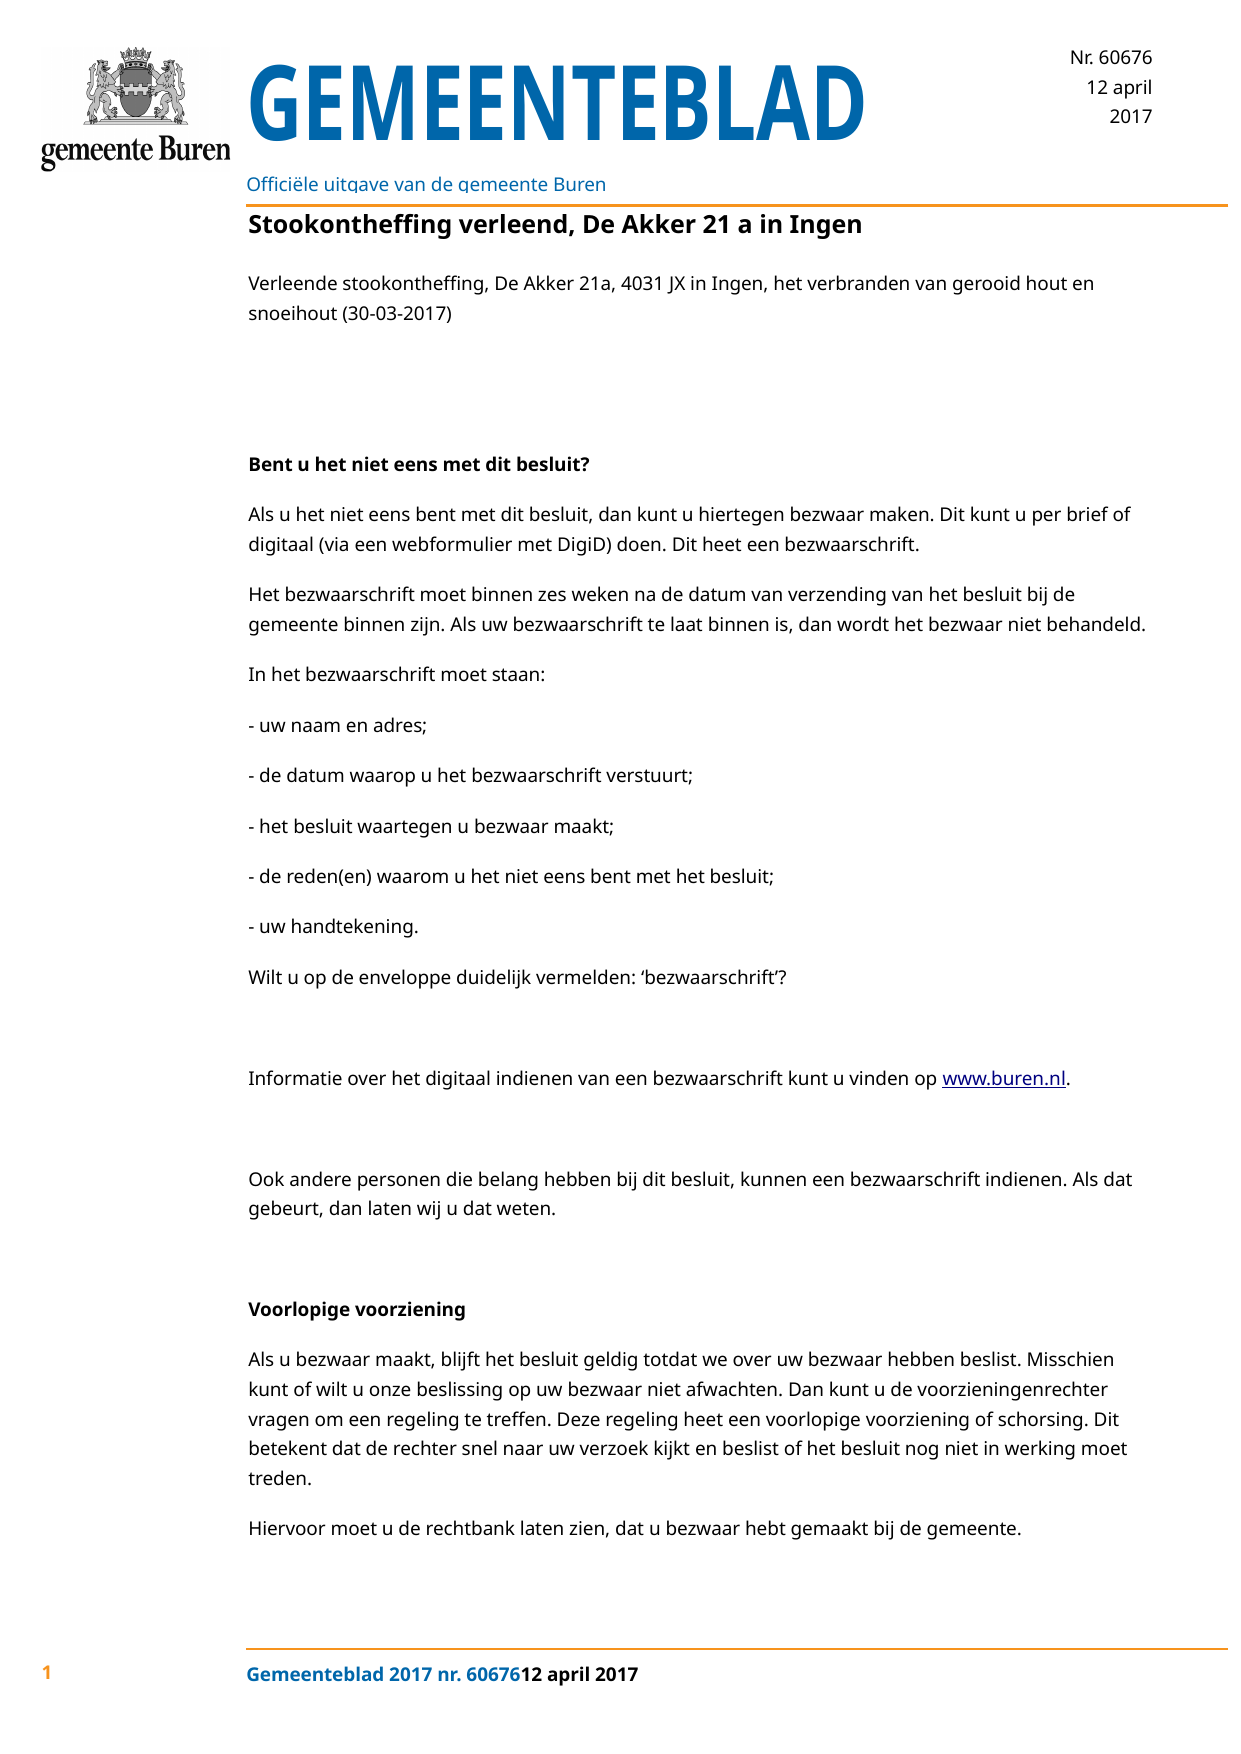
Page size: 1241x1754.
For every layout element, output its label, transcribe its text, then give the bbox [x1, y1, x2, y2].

text Als u bezwaar maakt, blijft het besluit geldig totdat we over uw bezwaar hebben beslist. Misschien kunt of wilt u onze beslissing op uw bezwaar niet afwachten. Dan kunt u de voorzieningenrechter vragen om een regeling te treffen. Deze regeling heet een voorlopige voorziening of schorsing. Dit betekent dat de rechter snel naar uw verzoek kijkt en beslist of het besluit nog niet in werking moet treden. [248, 1347, 1152, 1491]
text In het bezwaarschrift moet staan: [248, 662, 1152, 687]
text Verleende stookontheffing, De Akker 21a, 4031 JX in Ingen, het verbranden van gerooid hout en snoeihout (30-03-2017) [248, 270, 1152, 326]
text - uw naam en adres; [248, 712, 1152, 738]
text Stookontheffing verleend, De Akker 21 a in Ingen [248, 207, 1152, 241]
text - uw handtekening. [248, 914, 1152, 939]
text Voorlopige voorziening [248, 1296, 1152, 1322]
picture [41, 47, 231, 172]
text Wilt u op de enveloppe duidelijk vermelden: ‘bezwaarschrift’? [248, 964, 1152, 990]
text - de reden(en) waarom u het niet eens bent met het besluit; [248, 863, 1152, 889]
text - het besluit waartegen u bezwaar maakt; [248, 813, 1152, 838]
text Als u het niet eens bent met dit besluit, dan kunt u hiertegen bezwaar maken. Dit kunt u per brief of digitaal (via een webformulier met DigiD) doen. Dit heet een bezwaarschrift. [248, 502, 1152, 557]
text Het bezwaarschrift moet binnen zes weken na de datum van verzending van het besluit bij de gemeente binnen zijn. Als uw bezwaarschrift te laat binnen is, dan wordt het bezwaar niet behandeld. [248, 582, 1152, 637]
text Informatie over het digitaal indienen van een bezwaarschrift kunt u vinden op www.buren.nl. [248, 1065, 1152, 1091]
text Ook andere personen die belang hebben bij dit besluit, kunnen een bezwaarschrift indienen. Als dat gebeurt, dan laten wij u dat weten. [248, 1166, 1152, 1221]
text Hiervoor moet u de rechtbank laten zien, dat u bezwaar hebt gemaakt bij de gemeente. [248, 1515, 1152, 1541]
text - de datum waarop u het bezwaarschrift verstuurt; [248, 762, 1152, 788]
text Bent u het niet eens met dit besluit? [248, 451, 1152, 477]
